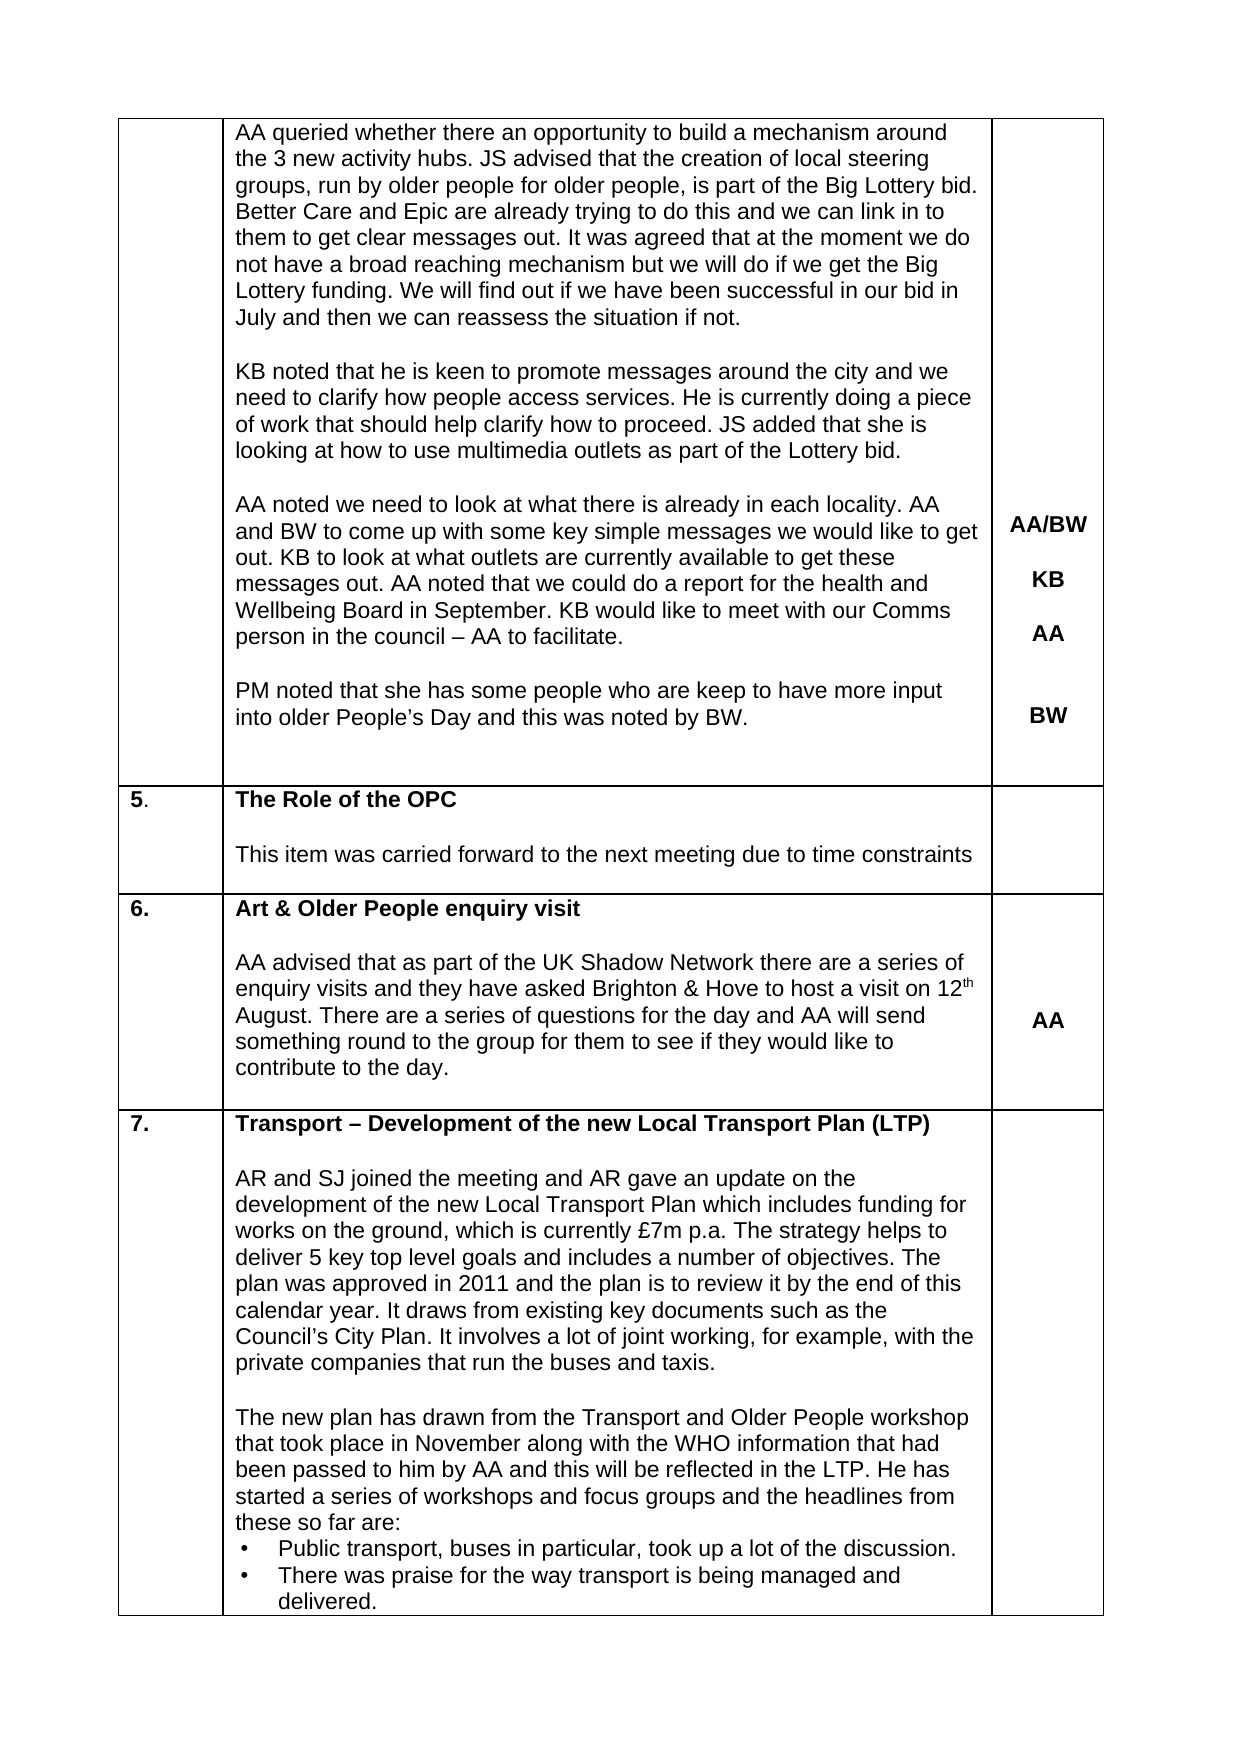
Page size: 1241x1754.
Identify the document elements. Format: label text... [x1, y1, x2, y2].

table_cell 5. [119, 787, 222, 893]
table_cell The Role of the OPC This item was carried forward to the next meeting due to time constraints [224, 787, 991, 893]
table_cell AA [993, 895, 1103, 1109]
table_cell [119, 119, 222, 785]
table_cell AA queried whether there an opportunity to build a mechanism around the 3 new activity hubs. JS advised that the creation of local steering groups, run by older people for older people, is part of the Big Lottery bid. Better Care and Epic are already trying to do this and we can link in to them to get clear messages out. It was agreed that at the moment we do not have a broad reaching mechanism but we will do if we get the Big Lottery funding. We will find out if we have been successful in our bid in July and then we can reassess the situation if not. KB noted that he is keen to promote messages around the city and we need to clarify how people access services. He is currently doing a piece of work that should help clarify how to proceed. JS added that she is looking at how to use multimedia outlets as part of the Lottery bid. AA noted we need to look at what there is already in each locality. AA and BW to come up with some key simple messages we would like to get out. KB to look at what outlets are currently available to get these messages out. AA noted that we could do a report for the health and Wellbeing Board in September. KB would like to meet with our Comms person in the council – AA to facilitate. PM noted that she has some people who are keep to have more input into older People’s Day and this was noted by BW. [224, 119, 991, 785]
table_cell [993, 1111, 1103, 1615]
table_cell 6. [119, 895, 222, 1109]
table_cell AA/BW KB AA BW [993, 119, 1103, 785]
table_cell Transport – Development of the new Local Transport Plan (LTP) AR and SJ joined the meeting and AR gave an update on the development of the new Local Transport Plan which includes funding for works on the ground, which is currently £7m p.a. The strategy helps to deliver 5 key top level goals and includes a number of objectives. The plan was approved in 2011 and the plan is to review it by the end of this calendar year. It draws from existing key documents such as the Council’s City Plan. It involves a lot of joint working, for example, with the private companies that run the buses and taxis. The new plan has drawn from the Transport and Older People workshop that took place in November along with the WHO information that had been passed to him by AA and this will be reflected in the LTP. He has started a series of workshops and focus groups and the headlines from these so far are: Public transport, buses in particular, took up a lot of the discussion. There was praise for the way transport is being managed and delivered. Bus passes were discussed. There was praise for local drivers of buses. Talking Buses & bus stops were discussed. More effort required to work with schools and parents. Customer service experienced by some young people could use more work. Need to work more closely with schools around bikes Shared spaces – more assistance/guidance needed e.g. New Road Inconsistencies in pedestrian crossing systems Concerns around cyclists on pavements Concern around the speed of cyclists High parking costs Taxi services Pool Valley bus station and the state of it More integration between trains & buses All the data being gathered will be fed into the LTP as they want a more people orientated approach. AR discussed various ways they will get further input from Visitors to the city and others. AR will let AA know if there is anything further this group can do to help inform the strategy further. KB queried whether Shopmobility featured in the plan. AR advised that it currently doesn’t so AR and KB to link up to discuss what Shopmobility actually covers and where. AR advised that he is happy to come to future meetings of this group to provide updates. AA to send him an invite and include him on the agenda. [224, 1111, 991, 1615]
table_cell Art & Older People enquiry visit AA advised that as part of the UK Shadow Network there are a series of enquiry visits and they have asked Brighton & Hove to host a visit on 12th August. There are a series of questions for the day and AA will send something round to the group for them to see if they would like to contribute to the day. [224, 895, 991, 1109]
table_cell [993, 787, 1103, 893]
table_cell 7. [119, 1111, 222, 1615]
